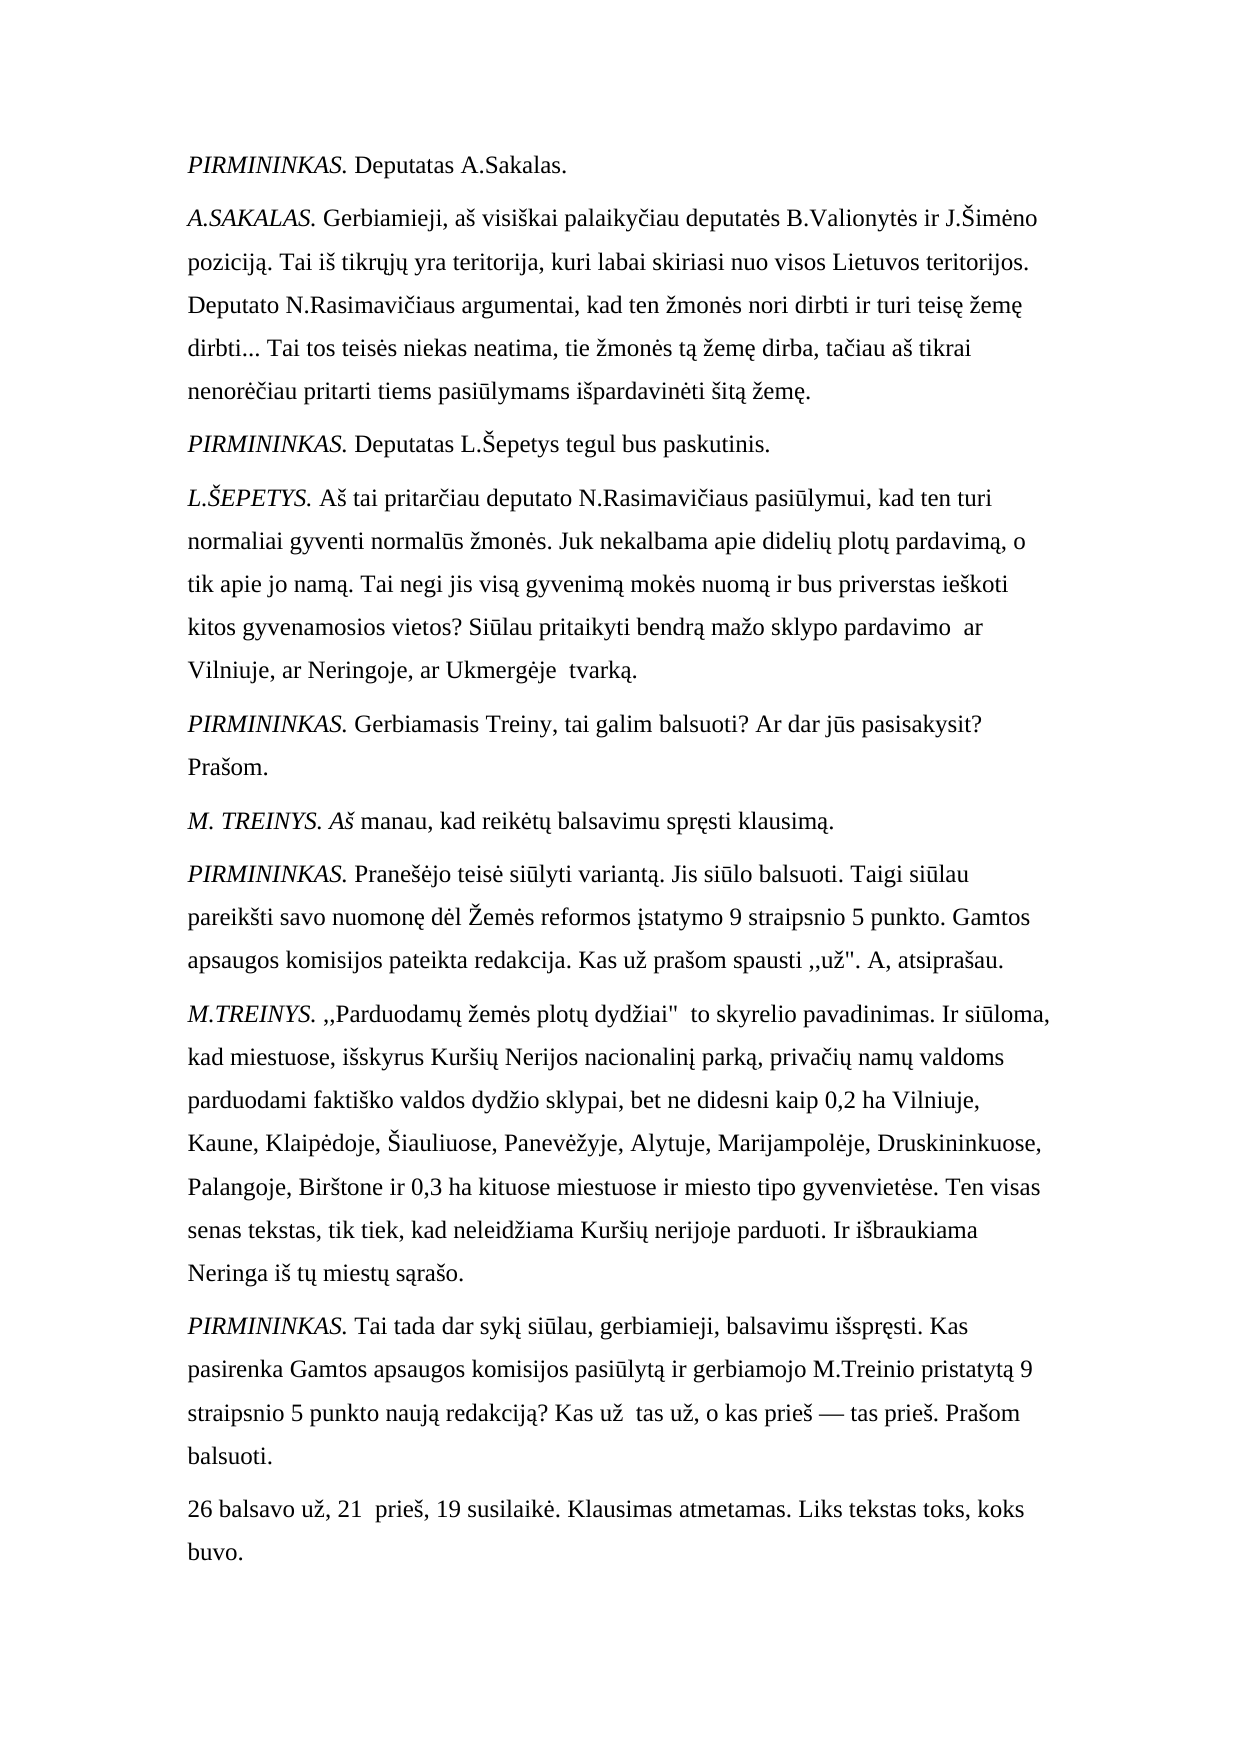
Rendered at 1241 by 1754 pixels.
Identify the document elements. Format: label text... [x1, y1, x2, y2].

text A.SAKALAS. Gerbiamieji, aš visiškai palaikyčiau deputatės B.Valionytės ir J.Šimėno poziciją. Tai iš tikrųjų yra teritorija, kuri labai skiriasi nuo visos Lietuvos teritorijos. Deputato N.Rasimavičiaus argumentai, kad ten žmonės nori dirbti ir turi teisę žemę dirbti... Tai tos teisės niekas neatima, tie žmonės tą žemę dirba, tačiau aš tikrai nenorėčiau pritarti tiems pasiūlymams išpardavinėti šitą žemę. [187, 203, 1053, 405]
text M.TREINYS. ,,Parduodamų žemės plotų dydžiai" to skyrelio pavadinimas. Ir siūloma, kad miestuose, išskyrus Kuršių Nerijos nacionalinį parką, privačių namų valdoms parduodami faktiško valdos dydžio sklypai, bet ne didesni kaip 0,2 ha Vilniuje, Kaune, Klaipėdoje, Šiauliuose, Panevėžyje, Alytuje, Marijampolėje, Druskininkuose, Palangoje, Birštone ir 0,3 ha kituose miestuose ir miesto tipo gyvenvietėse. Ten visas senas tekstas, tik tiek, kad neleidžiama Kuršių nerijoje parduoti. Ir išbraukiama Neringa iš tų miestų sąrašo. [187, 999, 1053, 1287]
text PIRMININKAS. Tai tada dar sykį siūlau, gerbiamieji, balsavimu išspręsti. Kas pasirenka Gamtos apsaugos komisijos pasiūlytą ir gerbiamojo M.Treinio pristatytą 9 straipsnio 5 punkto naują redakciją? Kas už tas už, o kas prieš — tas prieš. Prašom balsuoti. [187, 1311, 1053, 1469]
text PIRMININKAS. Deputatas L.Šepetys tegul bus paskutinis. [187, 429, 1053, 458]
text 26 balsavo už, 21 prieš, 19 susilaikė. Klausimas atmetamas. Liks tekstas toks, koks buvo. [187, 1494, 1053, 1566]
text PIRMININKAS. Gerbiamasis Treiny, tai galim balsuoti? Ar dar jūs pasisakysit? Prašom. [187, 709, 1053, 781]
text PIRMININKAS. Deputatas A.Sakalas. [187, 150, 1053, 179]
text PIRMININKAS. Pranešėjo teisė siūlyti variantą. Jis siūlo balsuoti. Taigi siūlau pareikšti savo nuomonę dėl Žemės reformos įstatymo 9 straipsnio 5 punkto. Gamtos apsaugos komisijos pateikta redakcija. Kas už prašom spausti ,,už". A, atsiprašau. [187, 859, 1053, 974]
text L.ŠEPETYS. Aš tai pritarčiau deputato N.Rasimavičiaus pasiūlymui, kad ten turi normaliai gyventi normalūs žmonės. Juk nekalbama apie didelių plotų pardavimą, o tik apie jo namą. Tai negi jis visą gyvenimą mokės nuomą ir bus priverstas ieškoti kitos gyvenamosios vietos? Siūlau pritaikyti bendrą mažo sklypo pardavimo ar Vilniuje, ar Neringoje, ar Ukmergėje tvarką. [187, 483, 1053, 684]
text M. TREINYS. Aš manau, kad reikėtų balsavimu spręsti klausimą. [187, 806, 1053, 834]
